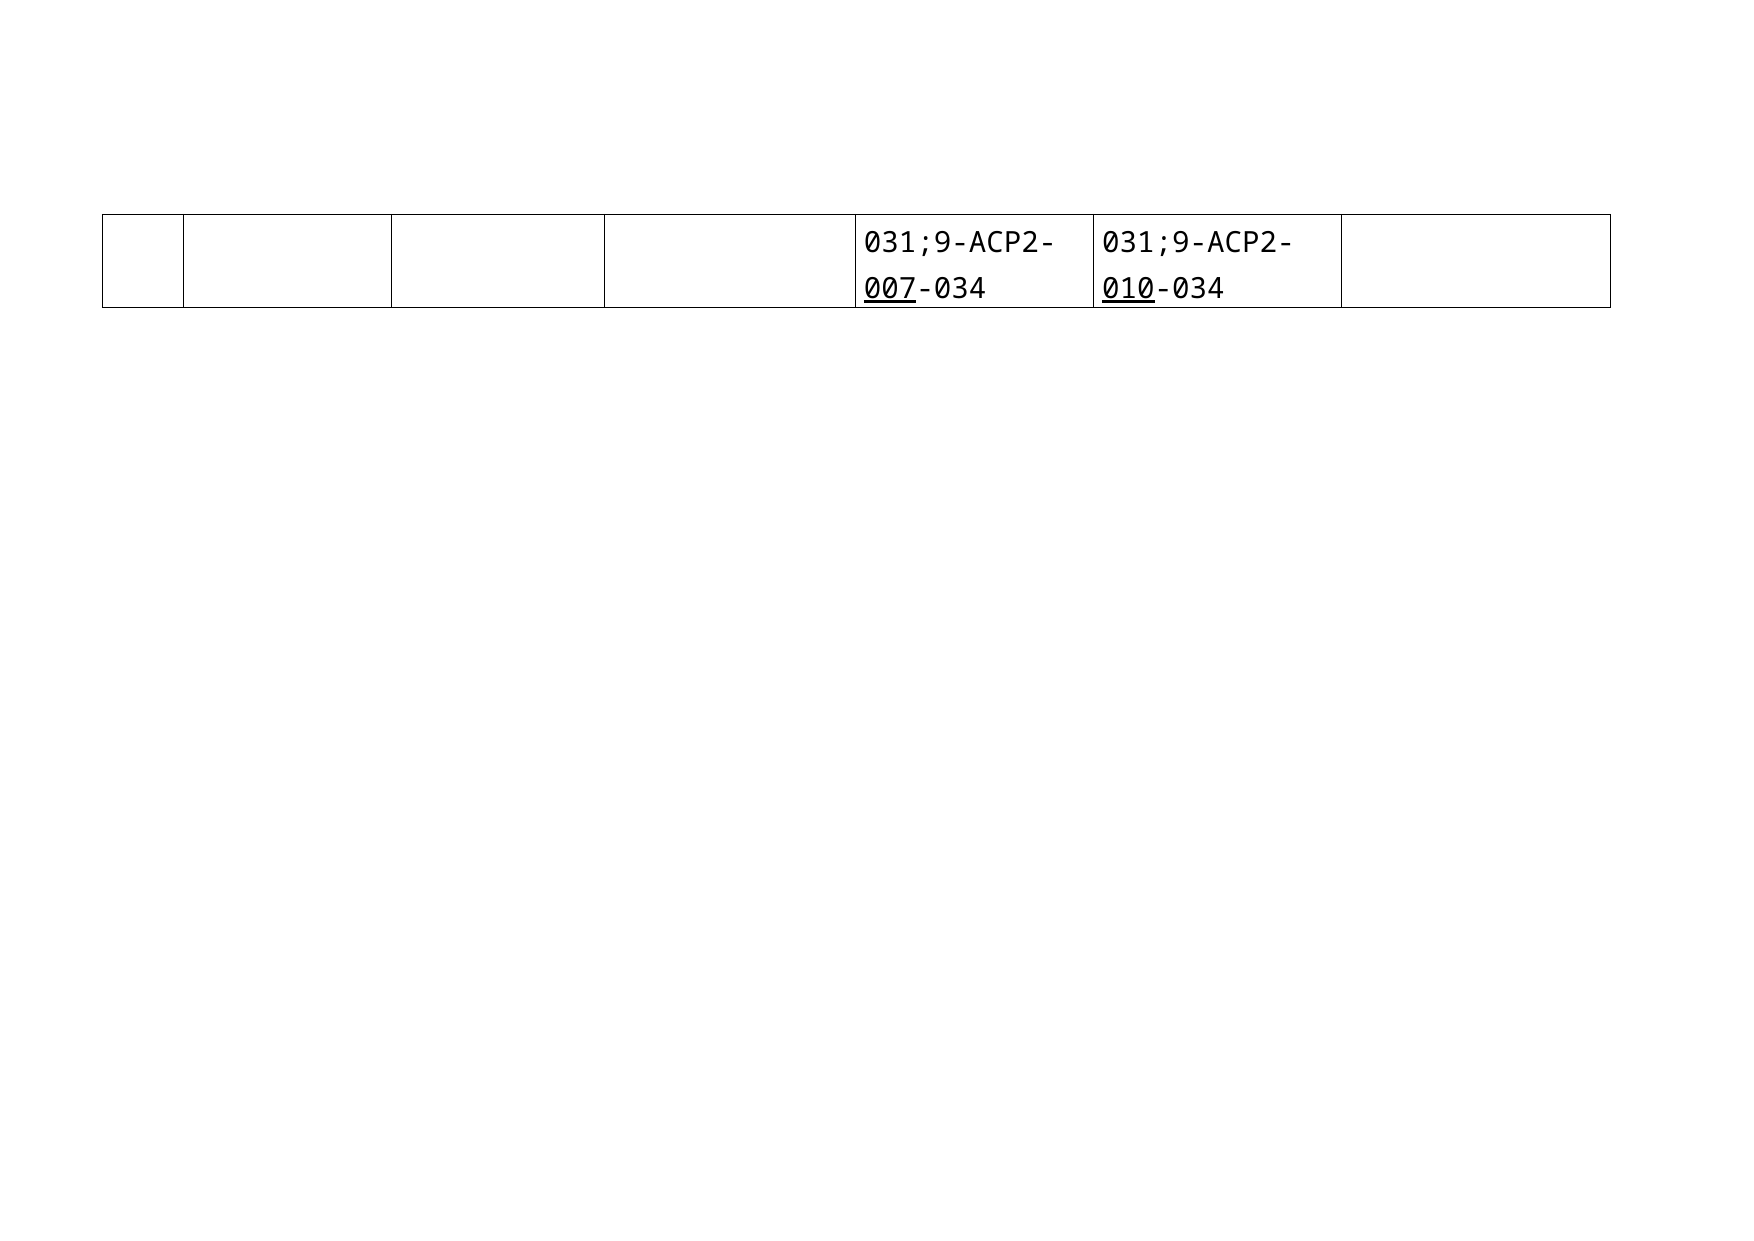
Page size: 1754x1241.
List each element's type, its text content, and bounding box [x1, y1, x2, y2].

table_cell [392, 215, 604, 307]
table_cell [605, 215, 855, 307]
table_cell 031;9-ACP2-010-034 [1094, 215, 1341, 307]
table_cell [103, 215, 183, 307]
table_cell [184, 215, 391, 307]
table_cell [1342, 215, 1610, 307]
table_cell 031;9-ACP2-007-034 [856, 215, 1093, 307]
